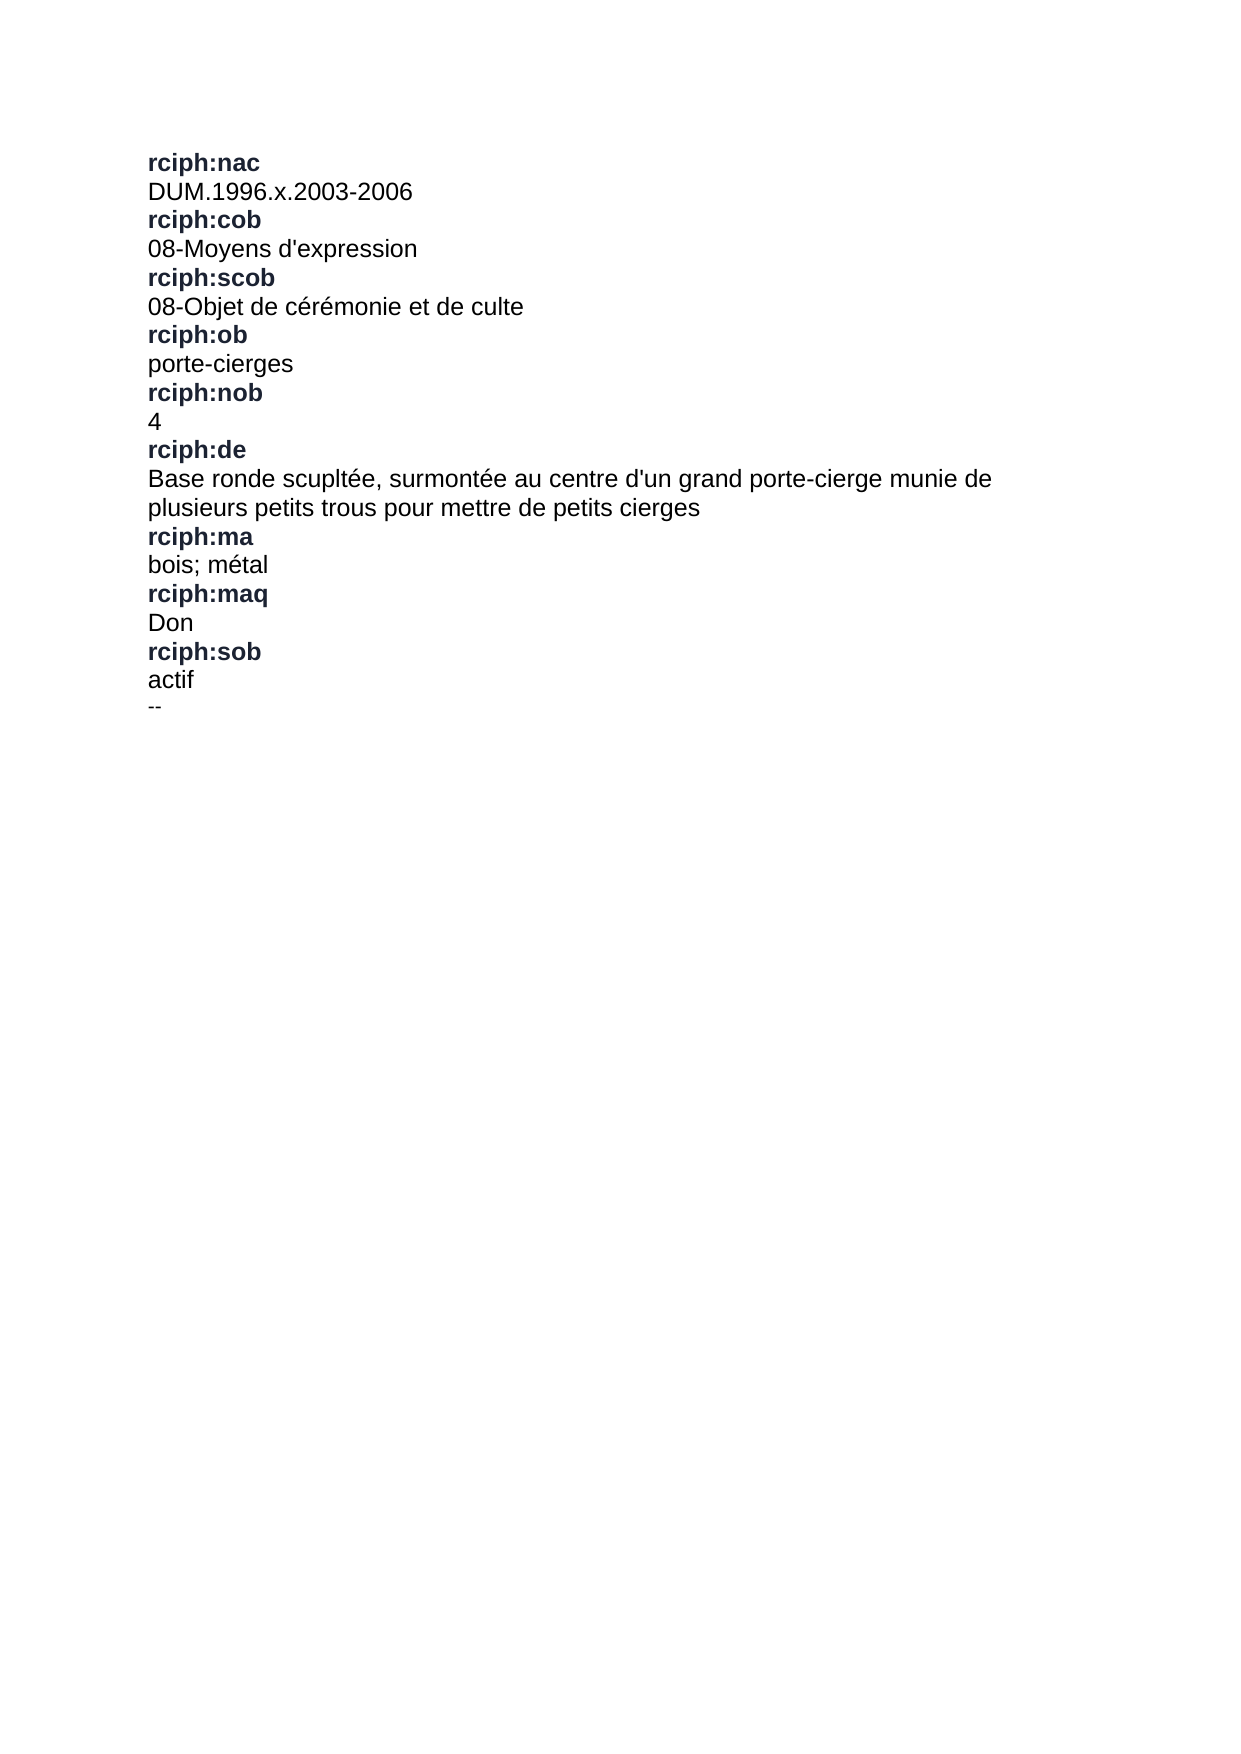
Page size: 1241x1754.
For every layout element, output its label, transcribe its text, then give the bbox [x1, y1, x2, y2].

text rciph:scob [148, 263, 1092, 291]
text rciph:ma [148, 521, 1092, 550]
text rciph:de [148, 435, 1092, 464]
text Base ronde scupltée, surmontée au centre d'un grand porte-cierge munie de plusieurs petits trous pour mettre de petits cierges [148, 464, 1092, 521]
text rciph:nac [148, 148, 1092, 176]
text -- [148, 694, 1092, 718]
text bois; métal [148, 550, 1092, 579]
text rciph:maq [148, 579, 1092, 608]
text actif [148, 665, 1092, 694]
text 08-Objet de cérémonie et de culte [148, 291, 1092, 320]
text DUM.1996.x.2003-2006 [148, 176, 1092, 205]
text 4 [148, 406, 1092, 435]
text Don [148, 608, 1092, 636]
text porte-cierges [148, 349, 1092, 378]
text rciph:ob [148, 320, 1092, 349]
text rciph:sob [148, 636, 1092, 665]
text 08-Moyens d'expression [148, 234, 1092, 263]
text rciph:nob [148, 378, 1092, 406]
text rciph:cob [148, 205, 1092, 234]
